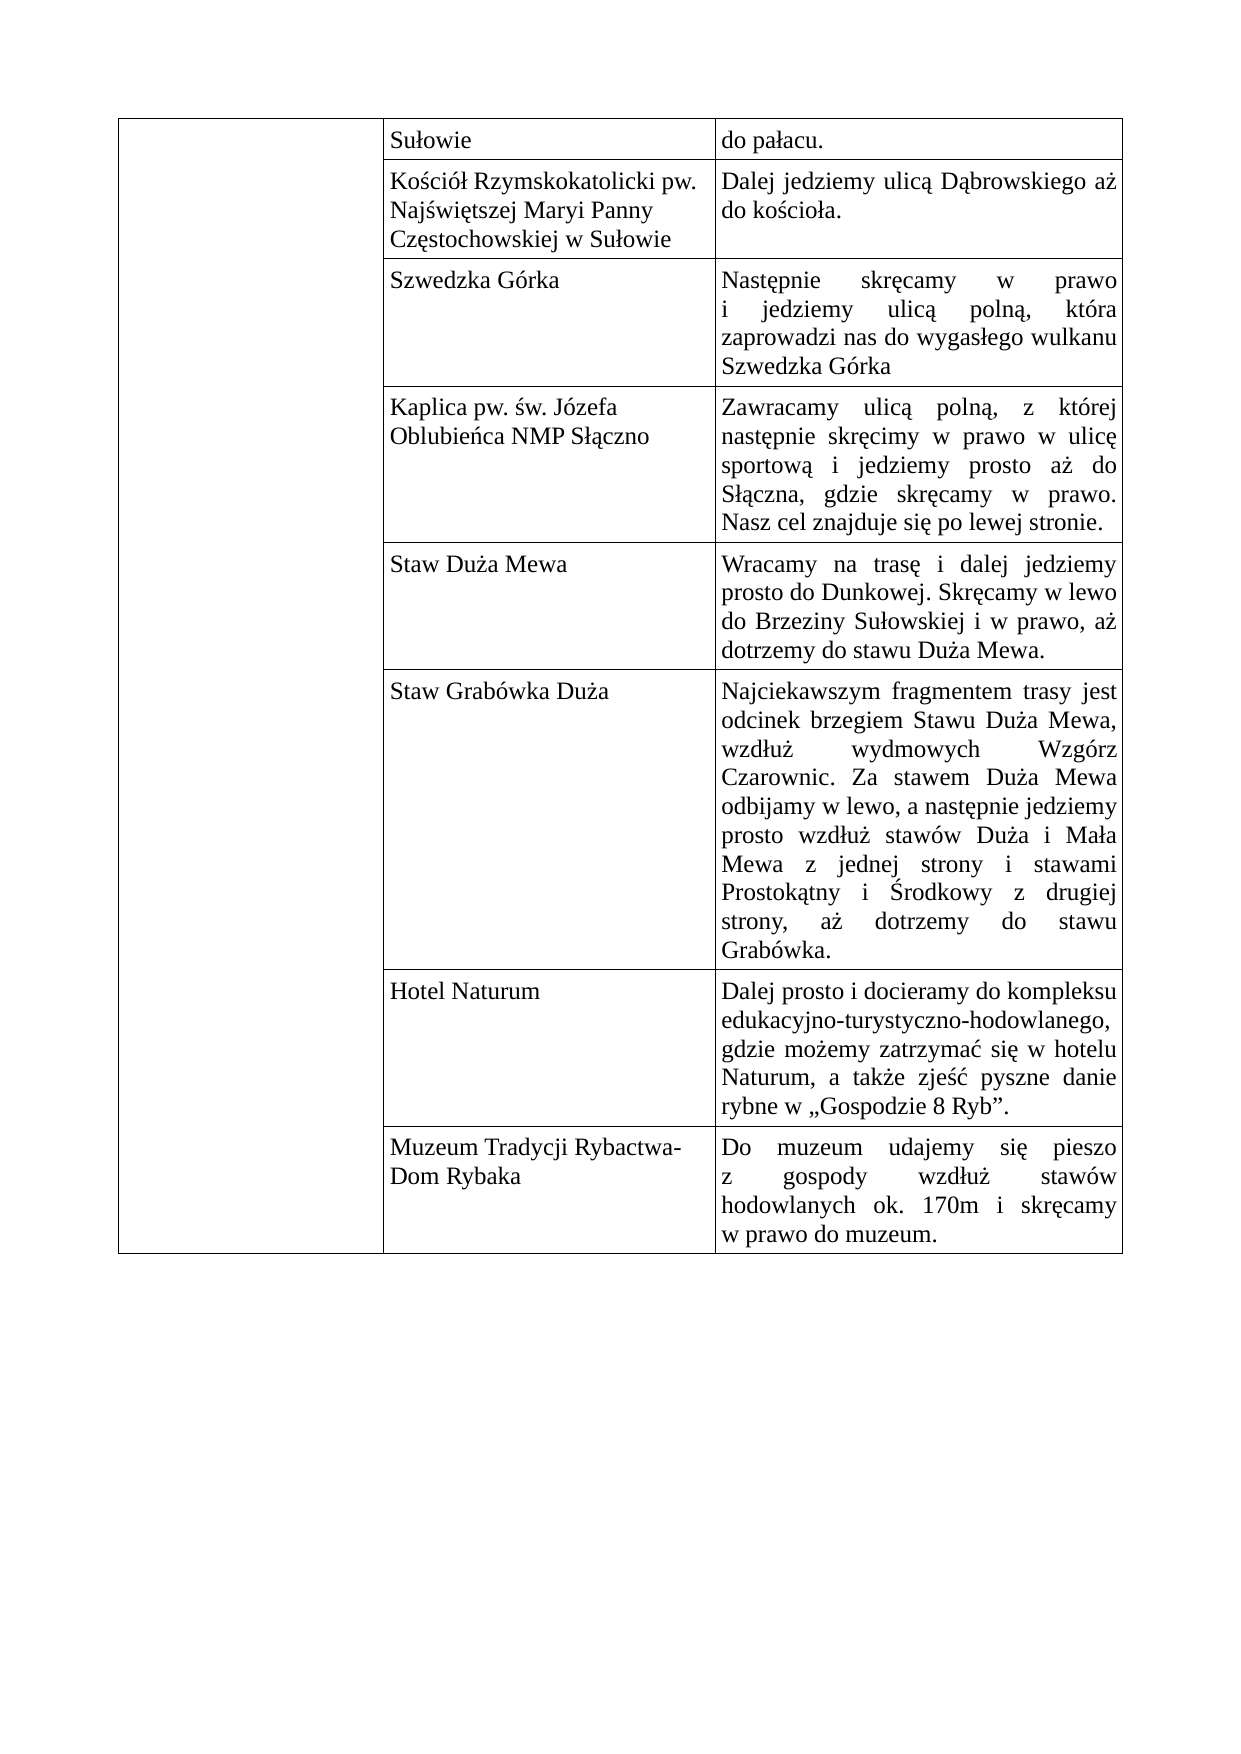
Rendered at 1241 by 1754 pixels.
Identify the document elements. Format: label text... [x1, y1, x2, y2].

table_cell Muzeum Tradycji Rybactwa-Dom Rybaka [384, 1127, 715, 1253]
table_cell Dalej prosto i docieramy do kompleksu edukacyjno-turystyczno-hodowlanego, gdzie możemy zatrzymać się w hotelu Naturum, a także zjeść pyszne danie rybne w „Gospodzie 8 Ryb”. [716, 970, 1122, 1126]
table_cell Staw Grabówka Duża [384, 670, 715, 969]
table_cell Hotel Naturum [384, 970, 715, 1126]
table_cell Do muzeum udajemy się pieszo z gospody wzdłuż stawów hodowlanych ok. 170m i skręcamy w prawo do muzeum. [716, 1127, 1122, 1253]
table_cell Zawracamy ulicą polną, z której następnie skręcimy w prawo w ulicę sportową i jedziemy prosto aż do Słączna, gdzie skręcamy w prawo. Nasz cel znajduje się po lewej stronie. [716, 387, 1122, 542]
table_cell Dalej jedziemy ulicą Dąbrowskiego aż do kościoła. [716, 160, 1122, 258]
table_cell Staw Duża Mewa [384, 543, 715, 669]
table_cell Wracamy na trasę i dalej jedziemy prosto do Dunkowej. Skręcamy w lewo do Brzeziny Sułowskiej i w prawo, aż dotrzemy do stawu Duża Mewa. [716, 543, 1122, 669]
table_cell do pałacu. [716, 119, 1122, 159]
table_cell Kaplica pw. św. Józefa Oblubieńca NMP Słączno [384, 387, 715, 542]
table_cell Następnie skręcamy w prawo i jedziemy ulicą polną, która zaprowadzi nas do wygasłego wulkanu Szwedzka Górka [716, 259, 1122, 386]
table_cell [119, 119, 383, 1253]
table_cell Najciekawszym fragmentem trasy jest odcinek brzegiem Stawu Duża Mewa, wzdłuż wydmowych Wzgórz Czarownic. Za stawem Duża Mewa odbijamy w lewo, a następnie jedziemy prosto wzdłuż stawów Duża i Mała Mewa z jednej strony i stawami Prostokątny i Środkowy z drugiej strony, aż dotrzemy do stawu Grabówka. [716, 670, 1122, 969]
table_cell Kościół Rzymskokatolicki pw. Najświętszej Maryi Panny Częstochowskiej w Sułowie [384, 160, 715, 258]
table_cell Sułowie [384, 119, 715, 159]
table_cell Szwedzka Górka [384, 259, 715, 386]
